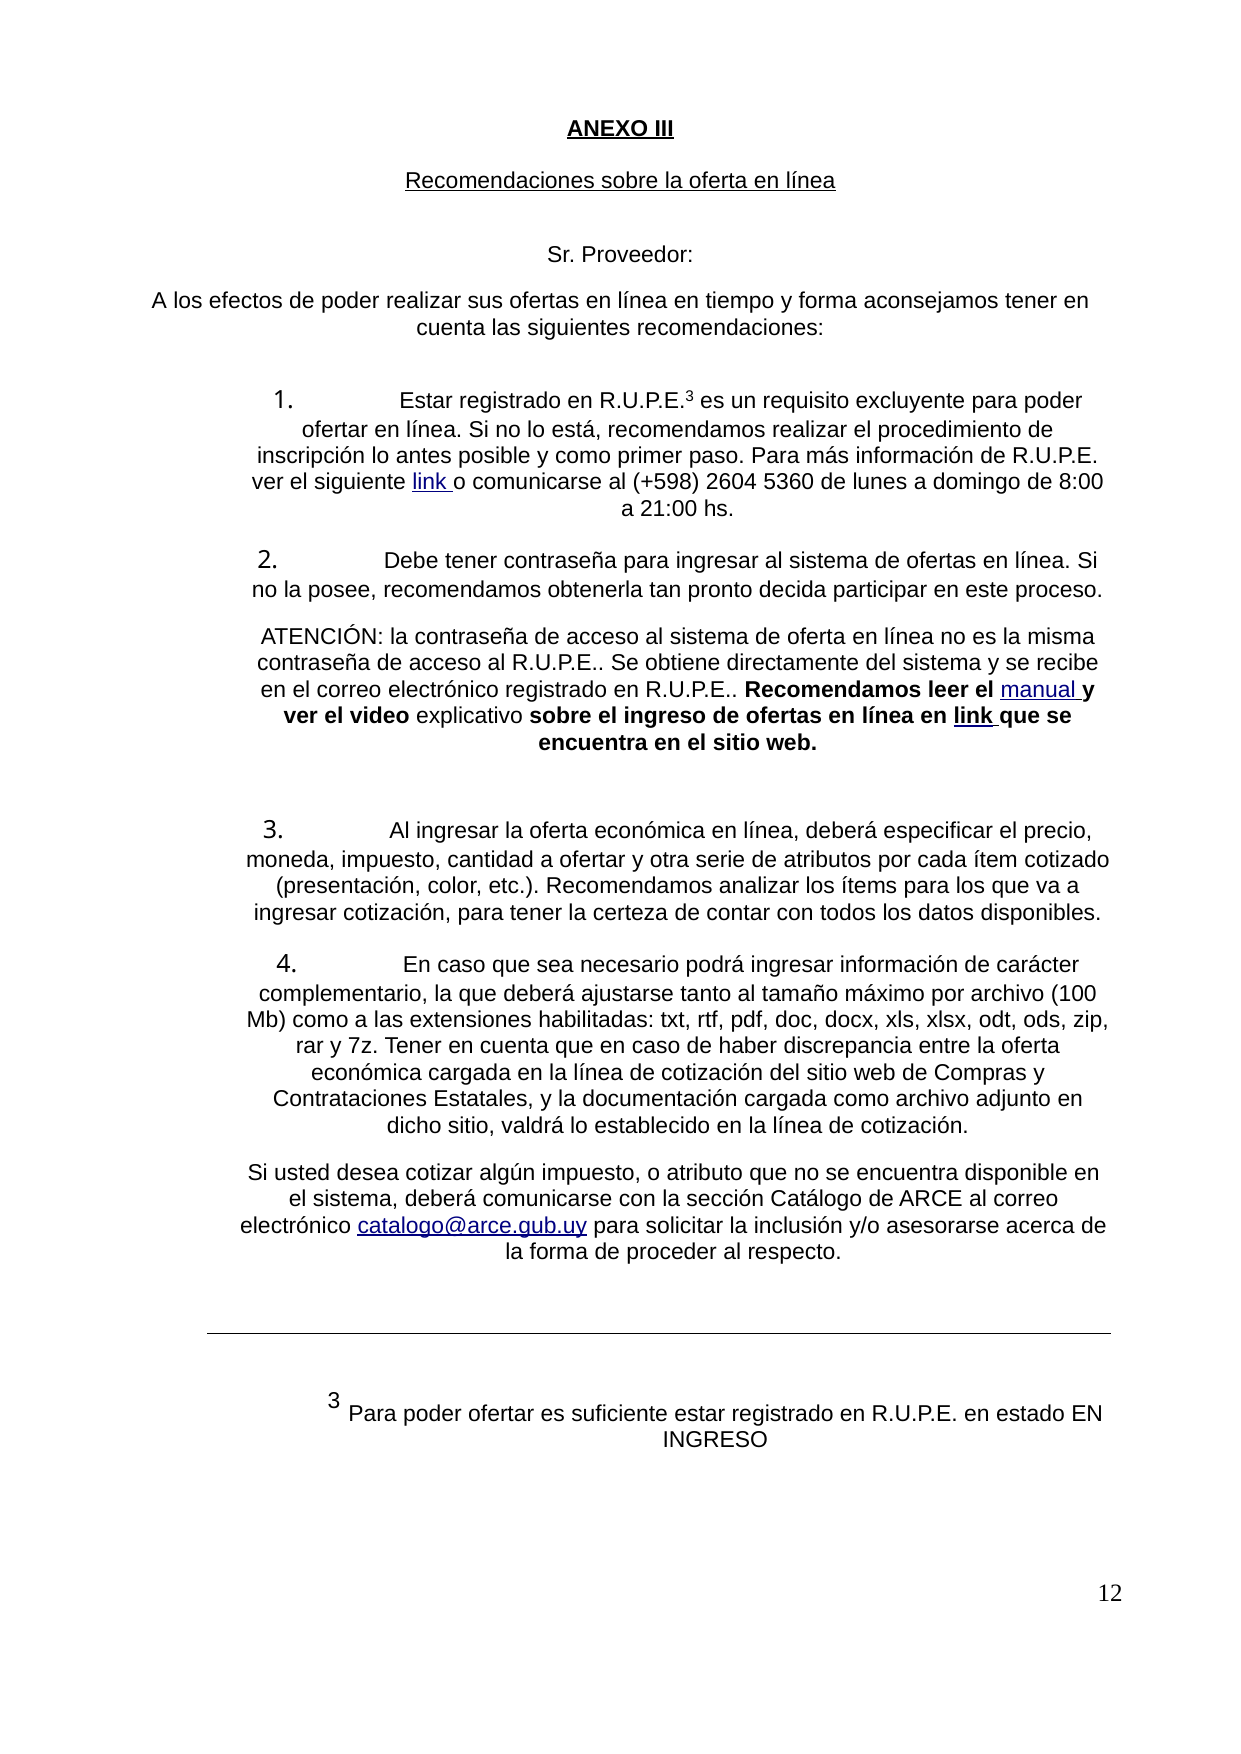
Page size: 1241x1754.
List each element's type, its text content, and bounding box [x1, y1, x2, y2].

text ATENCIÓN: la contraseña de acceso al sistema de oferta en línea no es la misma contraseña de acceso al R.U.P.E.. Se obtiene directamente del sistema y se recibe en el correo electrónico registrado en R.U.P.E.. Recomendamos leer el manual y ver el video explicativo sobre el ingreso de ofertas en línea en link que se encuentra en el sitio web. [244, 623, 1111, 755]
list En caso que sea necesario podrá ingresar información de carácter complementario, la que deberá ajustarse tanto al tamaño máximo por archivo (100 Mb) como a las extensiones habilitadas: txt, rtf, pdf, doc, docx, xls, xlsx, odt, ods, zip, rar y 7z. Tener en cuenta que en caso de haber discrepancia entre la oferta económica cargada en la línea de cotización del sitio web de Compras y Contrataciones Estatales, y la documentación cargada como archivo adjunto en dicho sitio, valdrá lo establecido en la línea de cotización. [244, 946, 1111, 1138]
text A los efectos de poder realizar sus ofertas en línea en tiempo y forma aconsejamos tener en cuenta las siguientes recomendaciones: [118, 287, 1122, 340]
subtitle ANEXO III [118, 114, 1122, 141]
list Si usted desea cotizar algún impuesto, o atributo que no se encuentra disponible en el sistema, deberá comunicarse con la sección Catálogo de ARCE al correo electrónico catalogo@arce.gub.uy para solicitar la inclusión y/o asesorarse acerca de la forma de proceder al respecto. [236, 1159, 1110, 1264]
list Al ingresar la oferta económica en línea, deberá especificar el precio, moneda, impuesto, cantidad a ofertar y otra serie de atributos por cada ítem cotizado (presentación, color, etc.). Recomendamos analizar los ítems para los que va a ingresar cotización, para tener la certeza de contar con todos los datos disponibles. [244, 812, 1111, 925]
list Debe tener contraseña para ingresar al sistema de ofertas en línea. Si no la posee, recomendamos obtenerla tan pronto decida participar en este proceso. [244, 542, 1110, 602]
text Sr. Proveedor: [118, 241, 1122, 267]
list 3 Para poder ofertar es suficiente estar registrado en R.U.P.E. en estado EN INGRESO [319, 1382, 1111, 1453]
subtitle Recomendaciones sobre la oferta en línea [118, 167, 1122, 193]
list Estar registrado en R.U.P.E.3 es un requisito excluyente para poder ofertar en línea. Si no lo está, recomendamos realizar el procedimiento de inscripción lo antes posible y como primer paso. Para más información de R.U.P.E. ver el siguiente link o comunicarse al (+598) 2604 5360 de lunes a domingo de 8:00 a 21:00 hs. [244, 381, 1110, 521]
